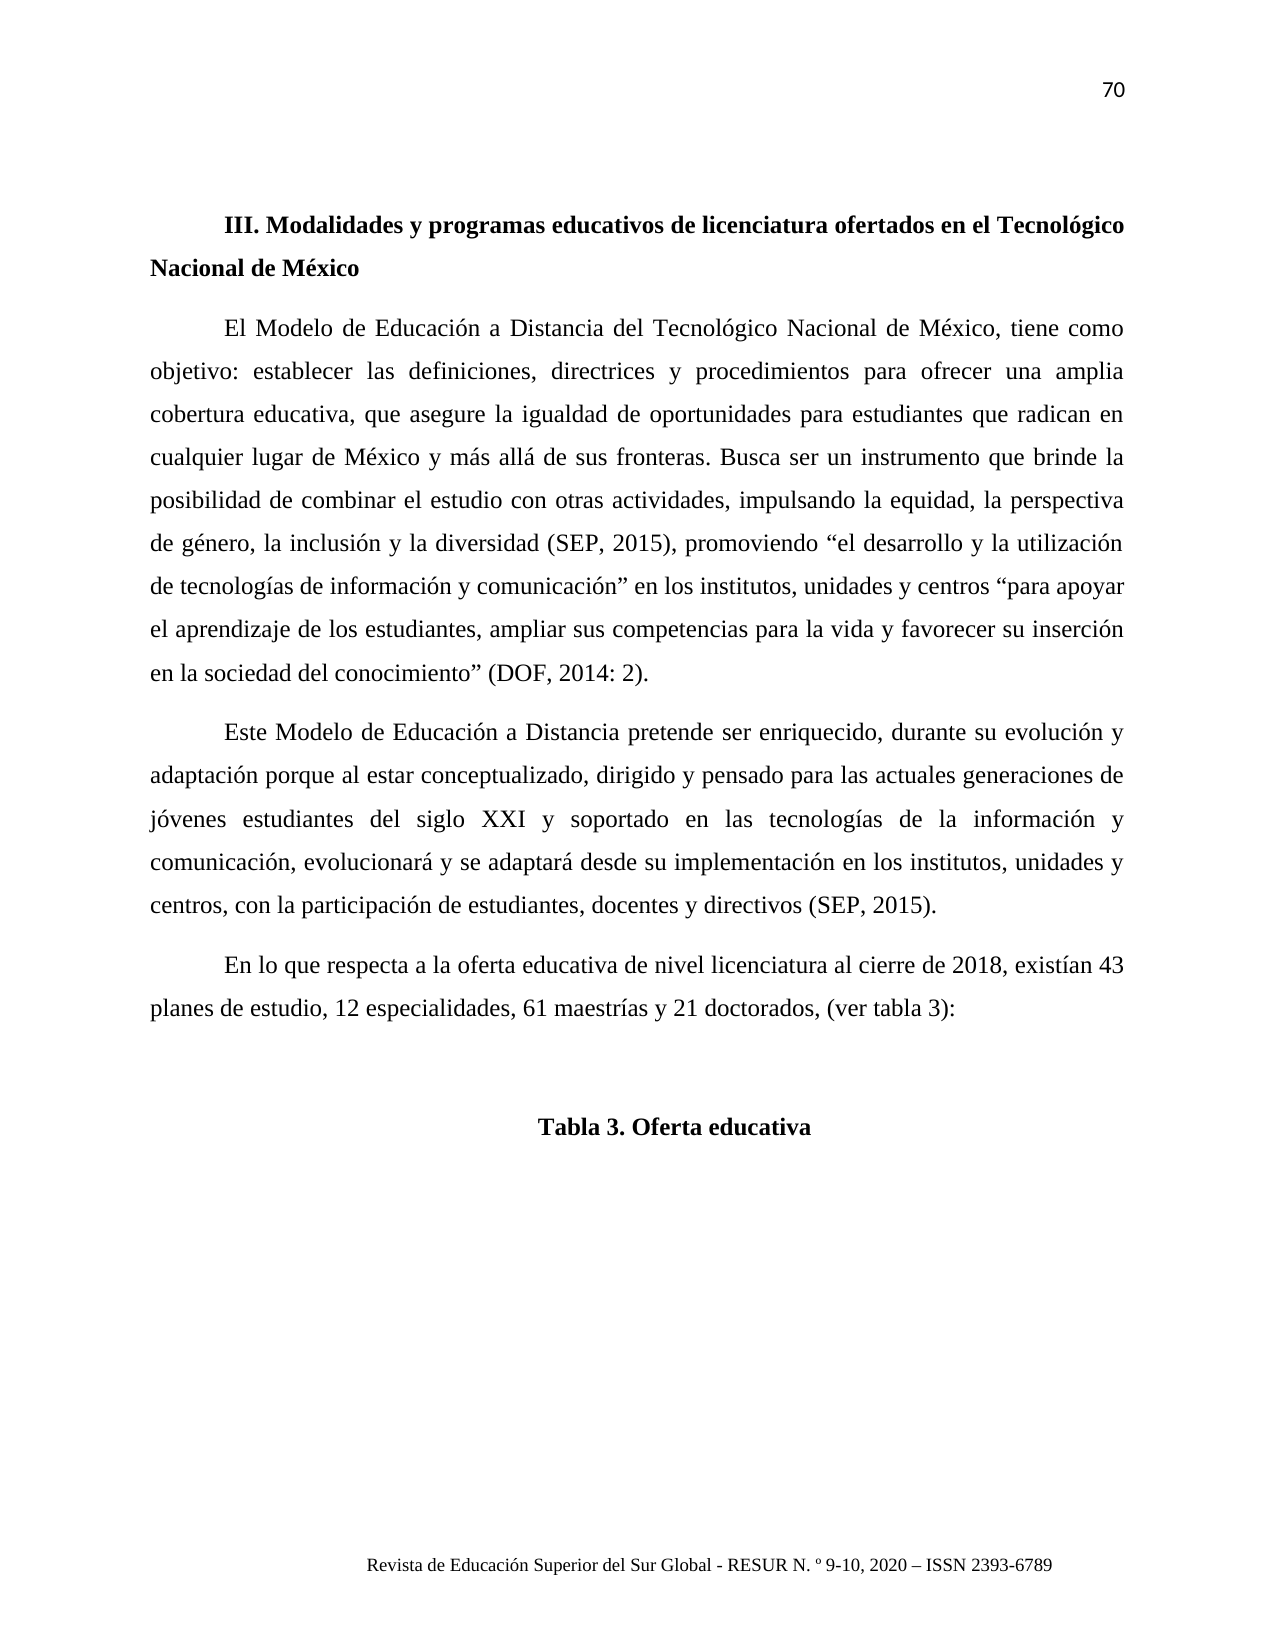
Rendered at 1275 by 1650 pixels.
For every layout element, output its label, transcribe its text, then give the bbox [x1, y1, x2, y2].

text El Modelo de Educación a Distancia del Tecnológico Nacional de México, tiene como objetivo: establecer las definiciones, directrices y procedimientos para ofrecer una amplia cobertura educativa, que asegure la igualdad de oportunidades para estudiantes que radican en cualquier lugar de México y más allá de sus fronteras. Busca ser un instrumento que brinde la posibilidad de combinar el estudio con otras actividades, impulsando la equidad, la perspectiva de género, la inclusión y la diversidad (SEP, 2015), promoviendo “el desarrollo y la utilización de tecnologías de información y comunicación” en los institutos, unidades y centros “para apoyar el aprendizaje de los estudiantes, ampliar sus competencias para la vida y favorecer su inserción en la sociedad del conocimiento” (DOF, 2014: 2). [150, 313, 1125, 686]
text III. Modalidades y programas educativos de licenciatura ofertados en el Tecnológico Nacional de México [150, 210, 1125, 282]
text Tabla 3. Oferta educativa [150, 1112, 1125, 1141]
text En lo que respecta a la oferta educativa de nivel licenciatura al cierre de 2018, existían 43 planes de estudio, 12 especialidades, 61 maestrías y 21 doctorados, (ver tabla 3): [150, 950, 1125, 1022]
text Este Modelo de Educación a Distancia pretende ser enriquecido, durante su evolución y adaptación porque al estar conceptualizado, dirigido y pensado para las actuales generaciones de jóvenes estudiantes del siglo XXI y soportado en las tecnologías de la información y comunicación, evolucionará y se adaptará desde su implementación en los institutos, unidades y centros, con la participación de estudiantes, docentes y directivos (SEP, 2015). [150, 717, 1125, 919]
